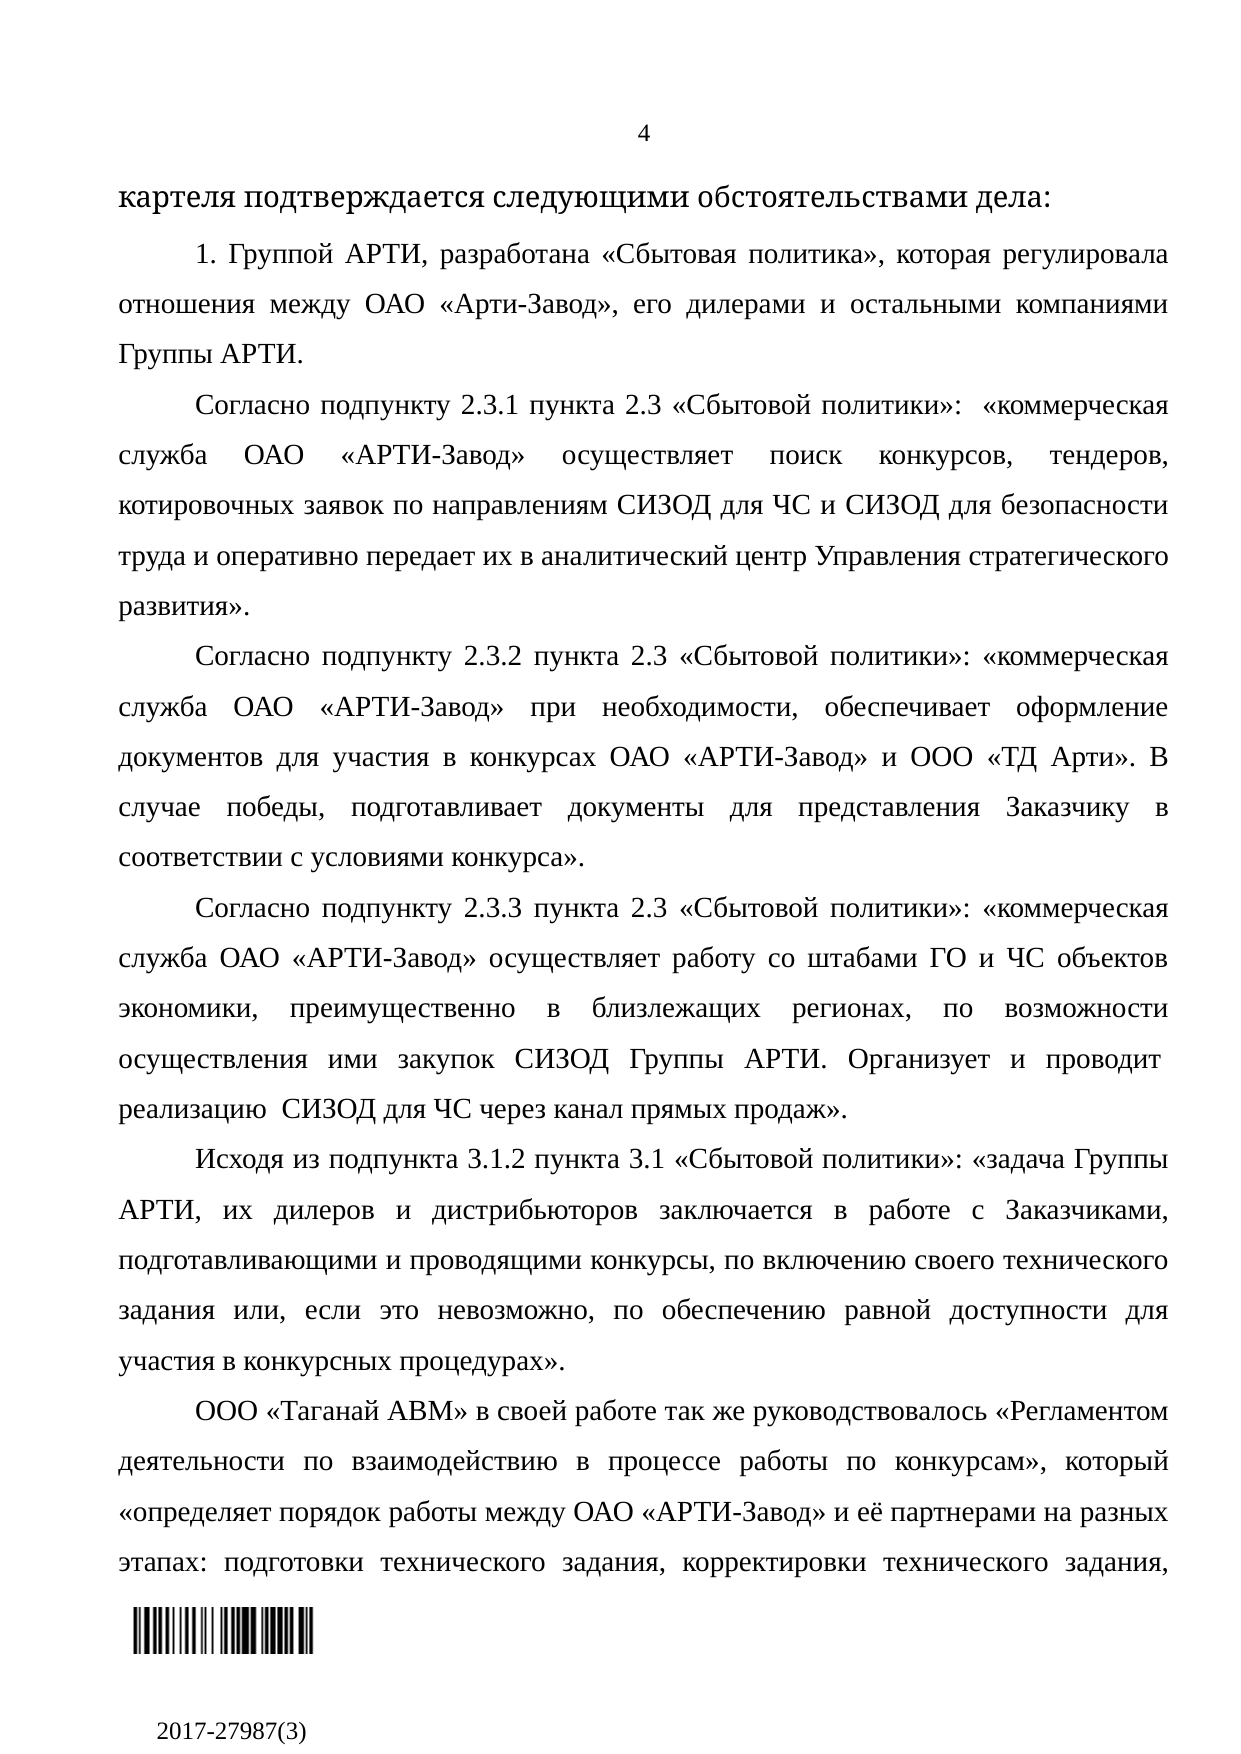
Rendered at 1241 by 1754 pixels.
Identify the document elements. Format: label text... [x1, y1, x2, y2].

text Согласно подпункту 2.3.2 пункта 2.3 «Сбытовой политики»: «коммерческая служба ОАО «АРТИ-Завод» при необходимости, обеспечивает оформление документов для участия в конкурсах ОАО «АРТИ-Завод» и ООО «ТД Арти». В случае победы, подготавливает документы для представления Заказчику в соответствии с условиями конкурса». [118, 638, 1170, 873]
text Согласно подпункту 2.3.3 пункта 2.3 «Сбытовой политики»: «коммерческая служба ОАО «АРТИ-Завод» осуществляет работу со штабами ГО и ЧС объектов экономики, преимущественно в близлежащих регионах, по возможности осуществления ими закупок СИЗОД Группы АРТИ. Организует и проводит реализацию СИЗОД для ЧС через канал прямых продаж». [118, 890, 1170, 1125]
text картеля подтверждается следующими обстоятельствами дела: [118, 176, 1170, 216]
picture [118, 1607, 331, 1654]
text ООО «Таганай АВМ» в своей работе так же руководствовалось «Регламентом деятельности по взаимодействию в процессе работы по конкурсам», который «определяет порядок работы между ОАО «АРТИ-Завод» и её партнерами на разных этапах: подготовки технического задания, корректировки технического задания, [118, 1393, 1170, 1577]
text Исходя из подпункта 3.1.2 пункта 3.1 «Сбытовой политики»: «задача Группы АРТИ, их дилеров и дистрибьюторов заключается в работе с Заказчиками, подготавливающими и проводящими конкурсы, по включению своего технического задания или, если это невозможно, по обеспечению равной доступности для участия в конкурсных процедурах». [118, 1141, 1170, 1376]
text Согласно подпункту 2.3.1 пункта 2.3 «Сбытовой политики»: «коммерческая служба ОАО «АРТИ-Завод» осуществляет поиск конкурсов, тендеров, котировочных заявок по направлениям СИЗОД для ЧС и СИЗОД для безопасности труда и оперативно передает их в аналитический центр Управления стратегического развития». [118, 387, 1170, 622]
text 1. Группой АРТИ, разработана «Сбытовая политика», которая регулировала отношения между ОАО «Арти-Завод», его дилерами и остальными компаниями Группы АРТИ. [118, 236, 1170, 370]
